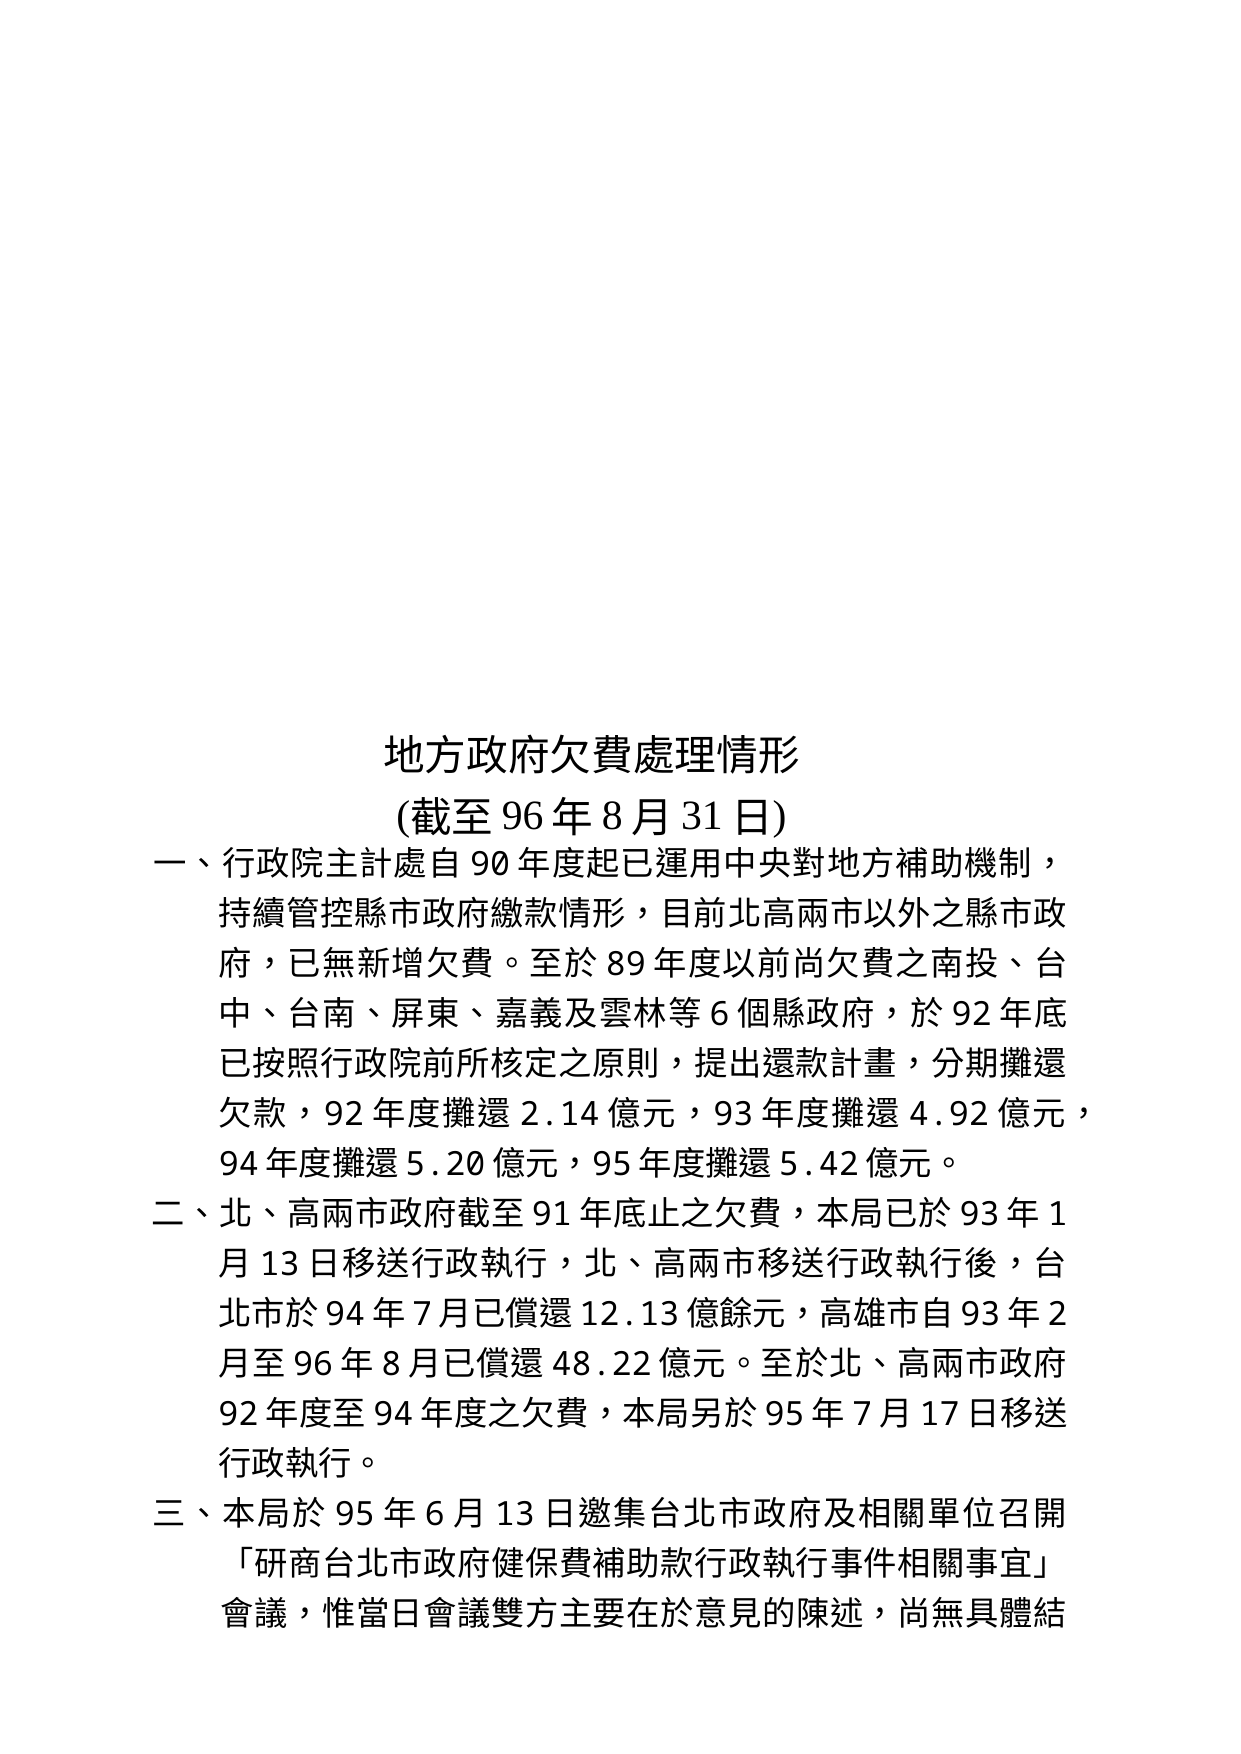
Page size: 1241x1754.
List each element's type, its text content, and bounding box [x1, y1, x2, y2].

text 一、行政院主計處自90年度起已運用中央對地方補助機制，持續管控縣市政府繳款情形，目前北高兩市以外之縣市政府，已無新增欠費。至於89年度以前尚欠費之南投、台中、台南、屏東、嘉義及雲林等6個縣政府，於92年底已按照行政院前所核定之原則，提出還款計畫，分期攤還欠款，92年度攤還2.14億元，93年度攤還4.92億元，94年度攤還5.20億元，95年度攤還5.42億元。 [153, 835, 1067, 1185]
text 三、本局於95年6月13日邀集台北市政府及相關單位召開「研商台北市政府健保費補助款行政執行事件相關事宜」會議，惟當日會議雙方主要在於意見的陳述，尚無具體結 [153, 1485, 1067, 1635]
text 二、北、高兩市政府截至91年底止之欠費，本局已於93年1月13日移送行政執行，北、高兩市移送行政執行後，台北市於94年7月已償還12.13億餘元，高雄市自93年2月至96年8月已償還48.22億元。至於北、高兩市政府92年度至94年度之欠費，本局另於95年7月17日移送行政執行。 [151, 1185, 1067, 1485]
text 地方政府欠費處理情形 [130, 710, 1052, 773]
text (截至96年8月31日) [130, 773, 1052, 835]
